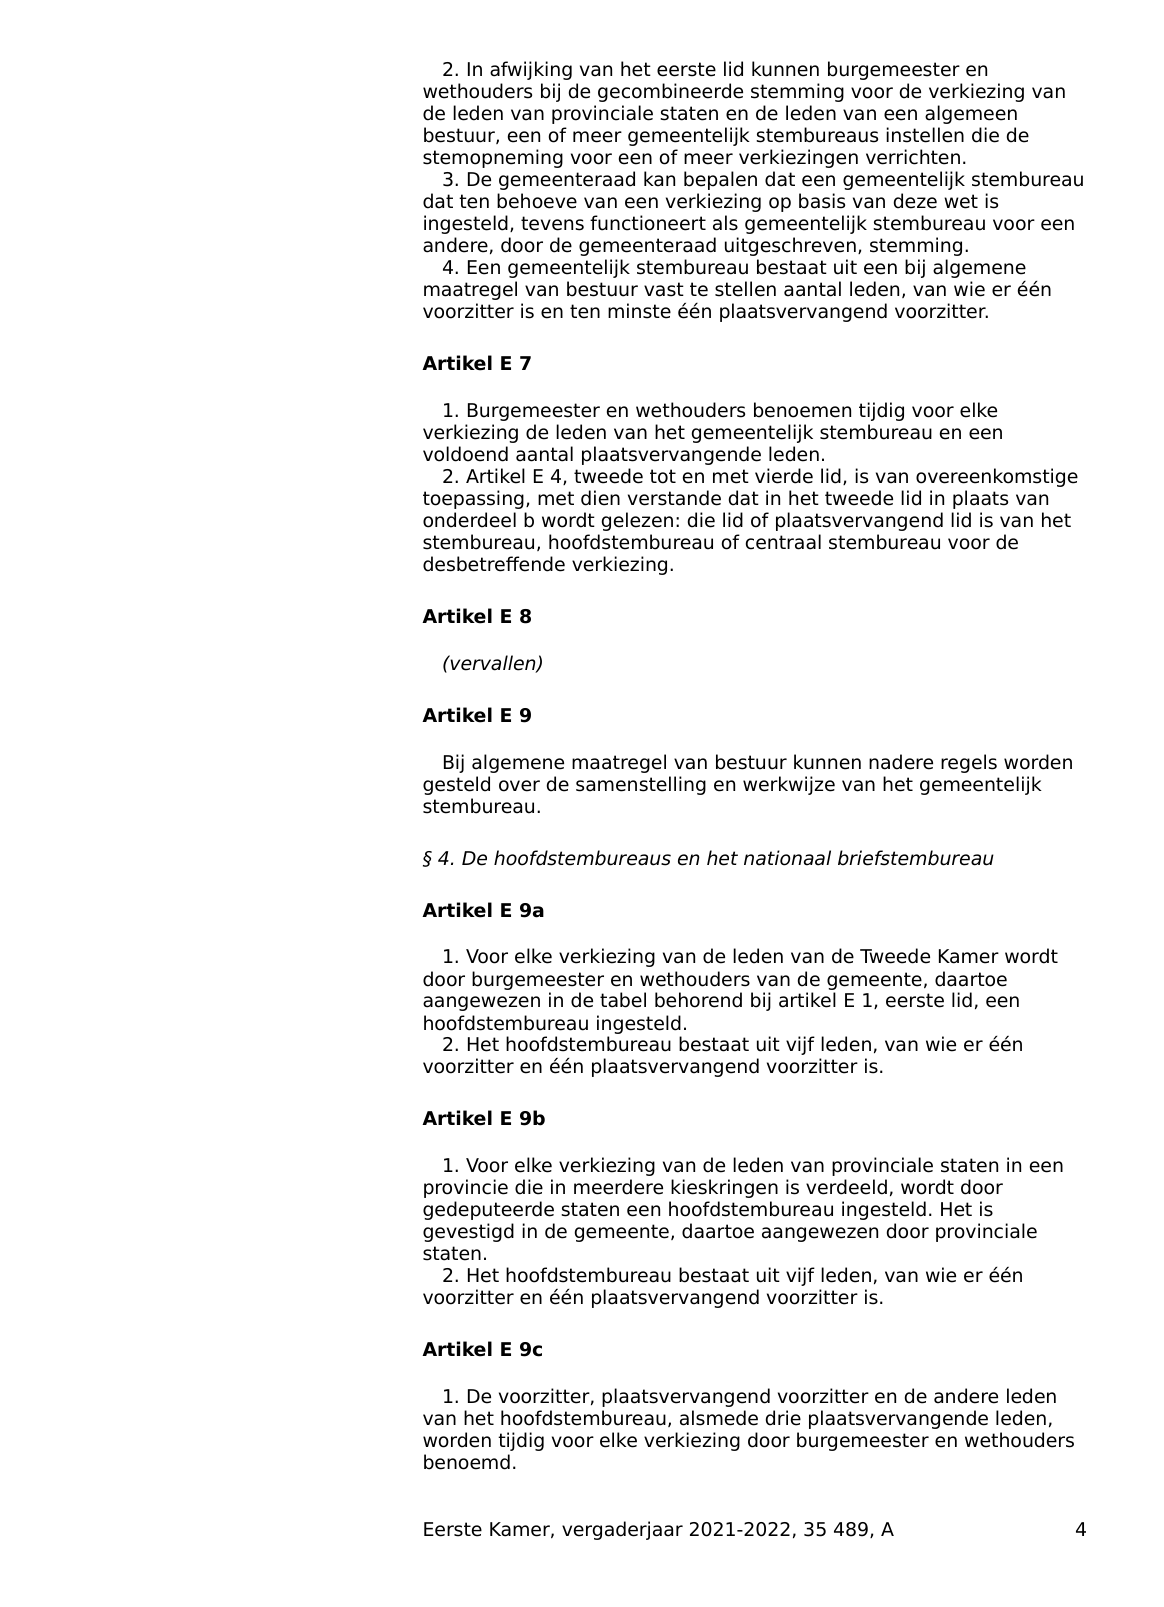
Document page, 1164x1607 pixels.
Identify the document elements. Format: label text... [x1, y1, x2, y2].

text 1. Burgemeester en wethouders benoemen tijdig voor elke verkiezing de leden van het gemeentelijk stembureau en een voldoend aantal plaatsvervangende leden. [422, 400, 1087, 466]
text 2. In afwijking van het eerste lid kunnen burgemeester en wethouders bij de gecombineerde stemming voor de verkiezing van de leden van provinciale staten en de leden van een algemeen bestuur, een of meer gemeentelijk stembureaus instellen die de stemopneming voor een of meer verkiezingen verrichten. [422, 59, 1087, 169]
subtitle § 4. De hoofdstembureaus en het nationaal briefstembureau [422, 847, 1087, 869]
text 2. Het hoofdstembureau bestaat uit vijf leden, van wie er één voorzitter en één plaatsvervangend voorzitter is. [422, 1265, 1087, 1309]
text 2. Het hoofdstembureau bestaat uit vijf leden, van wie er één voorzitter en één plaatsvervangend voorzitter is. [422, 1034, 1087, 1078]
subtitle Artikel E 9a [422, 899, 1087, 921]
subtitle Artikel E 9 [422, 704, 1087, 727]
text Bij algemene maatregel van bestuur kunnen nadere regels worden gesteld over de samenstelling en werkwijze van het gemeentelijk stembureau. [422, 752, 1087, 817]
subtitle Artikel E 9c [422, 1339, 1087, 1361]
subtitle Artikel E 7 [422, 353, 1087, 375]
text (vervallen) [422, 653, 1087, 674]
text 1. Voor elke verkiezing van de leden van provinciale staten in een provincie die in meerdere kieskringen is verdeeld, wordt door gedeputeerde staten een hoofdstembureau ingesteld. Het is gevestigd in de gemeente, daartoe aangewezen door provinciale staten. [422, 1155, 1087, 1265]
subtitle Artikel E 9b [422, 1108, 1087, 1130]
subtitle Artikel E 8 [422, 606, 1087, 628]
text 1. De voorzitter, plaatsvervangend voorzitter en de andere leden van het hoofdstembureau, alsmede drie plaatsvervangende leden, worden tijdig voor elke verkiezing door burgemeester en wethouders benoemd. [422, 1386, 1087, 1474]
text 4. Een gemeentelijk stembureau bestaat uit een bij algemene maatregel van bestuur vast te stellen aantal leden, van wie er één voorzitter is en ten minste één plaatsvervangend voorzitter. [422, 257, 1087, 323]
text 3. De gemeenteraad kan bepalen dat een gemeentelijk stembureau dat ten behoeve van een verkiezing op basis van deze wet is ingesteld, tevens functioneert als gemeentelijk stembureau voor een andere, door de gemeenteraad uitgeschreven, stemming. [422, 169, 1087, 257]
text 2. Artikel E 4, tweede tot en met vierde lid, is van overeenkomstige toepassing, met dien verstande dat in het tweede lid in plaats van onderdeel b wordt gelezen: die lid of plaatsvervangend lid is van het stembureau, hoofdstembureau of centraal stembureau voor de desbetreffende verkiezing. [422, 466, 1087, 576]
text 1. Voor elke verkiezing van de leden van de Tweede Kamer wordt door burgemeester en wethouders van de gemeente, daartoe aangewezen in de tabel behorend bij artikel E 1, eerste lid, een hoofdstembureau ingesteld. [422, 946, 1087, 1034]
